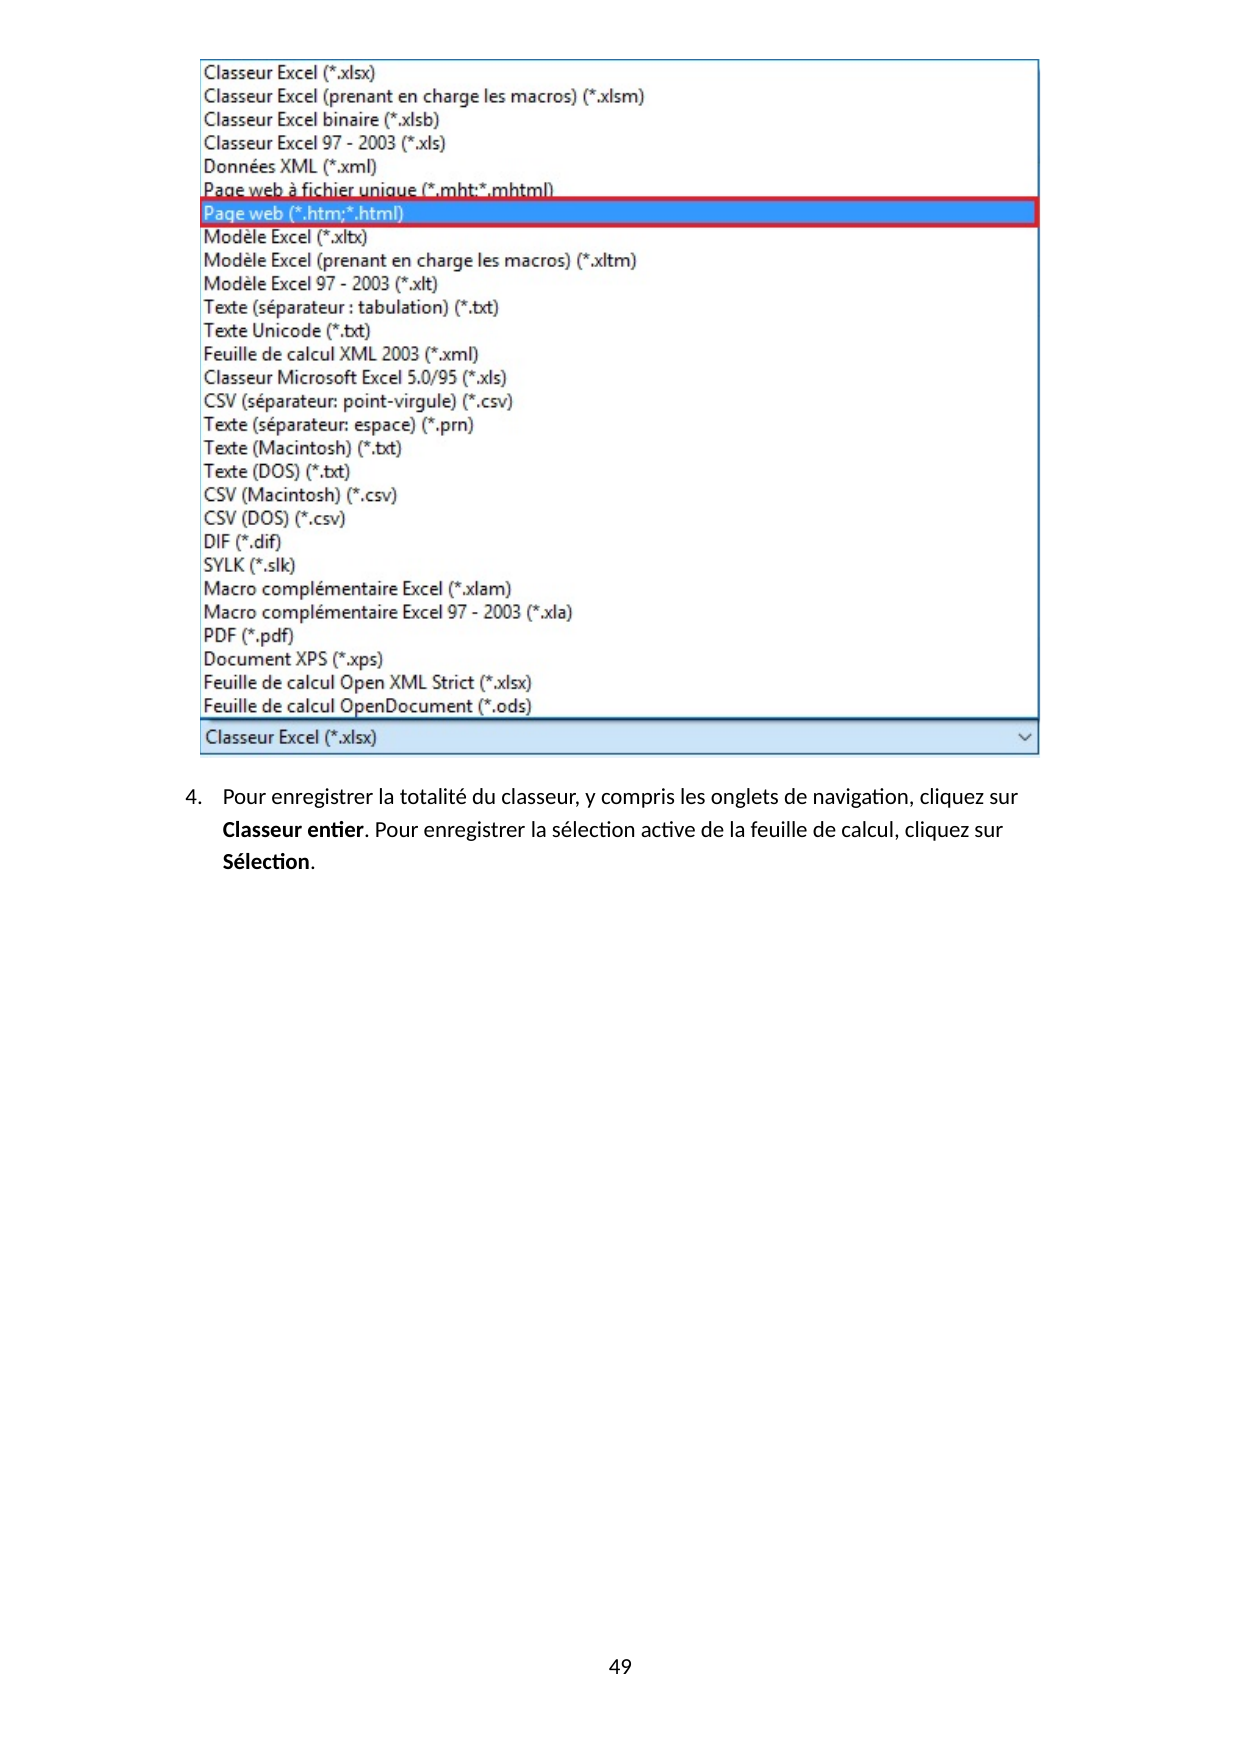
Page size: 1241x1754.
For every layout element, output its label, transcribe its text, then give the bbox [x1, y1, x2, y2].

picture [200, 59, 1041, 758]
list Pour enregistrer la totalité du classeur, y compris les onglets de navigation, cliquez sur Classeur entier. Pour enregistrer la sélection active de la feuille de calcul, cliquez sur Sélection. [185, 782, 1093, 875]
